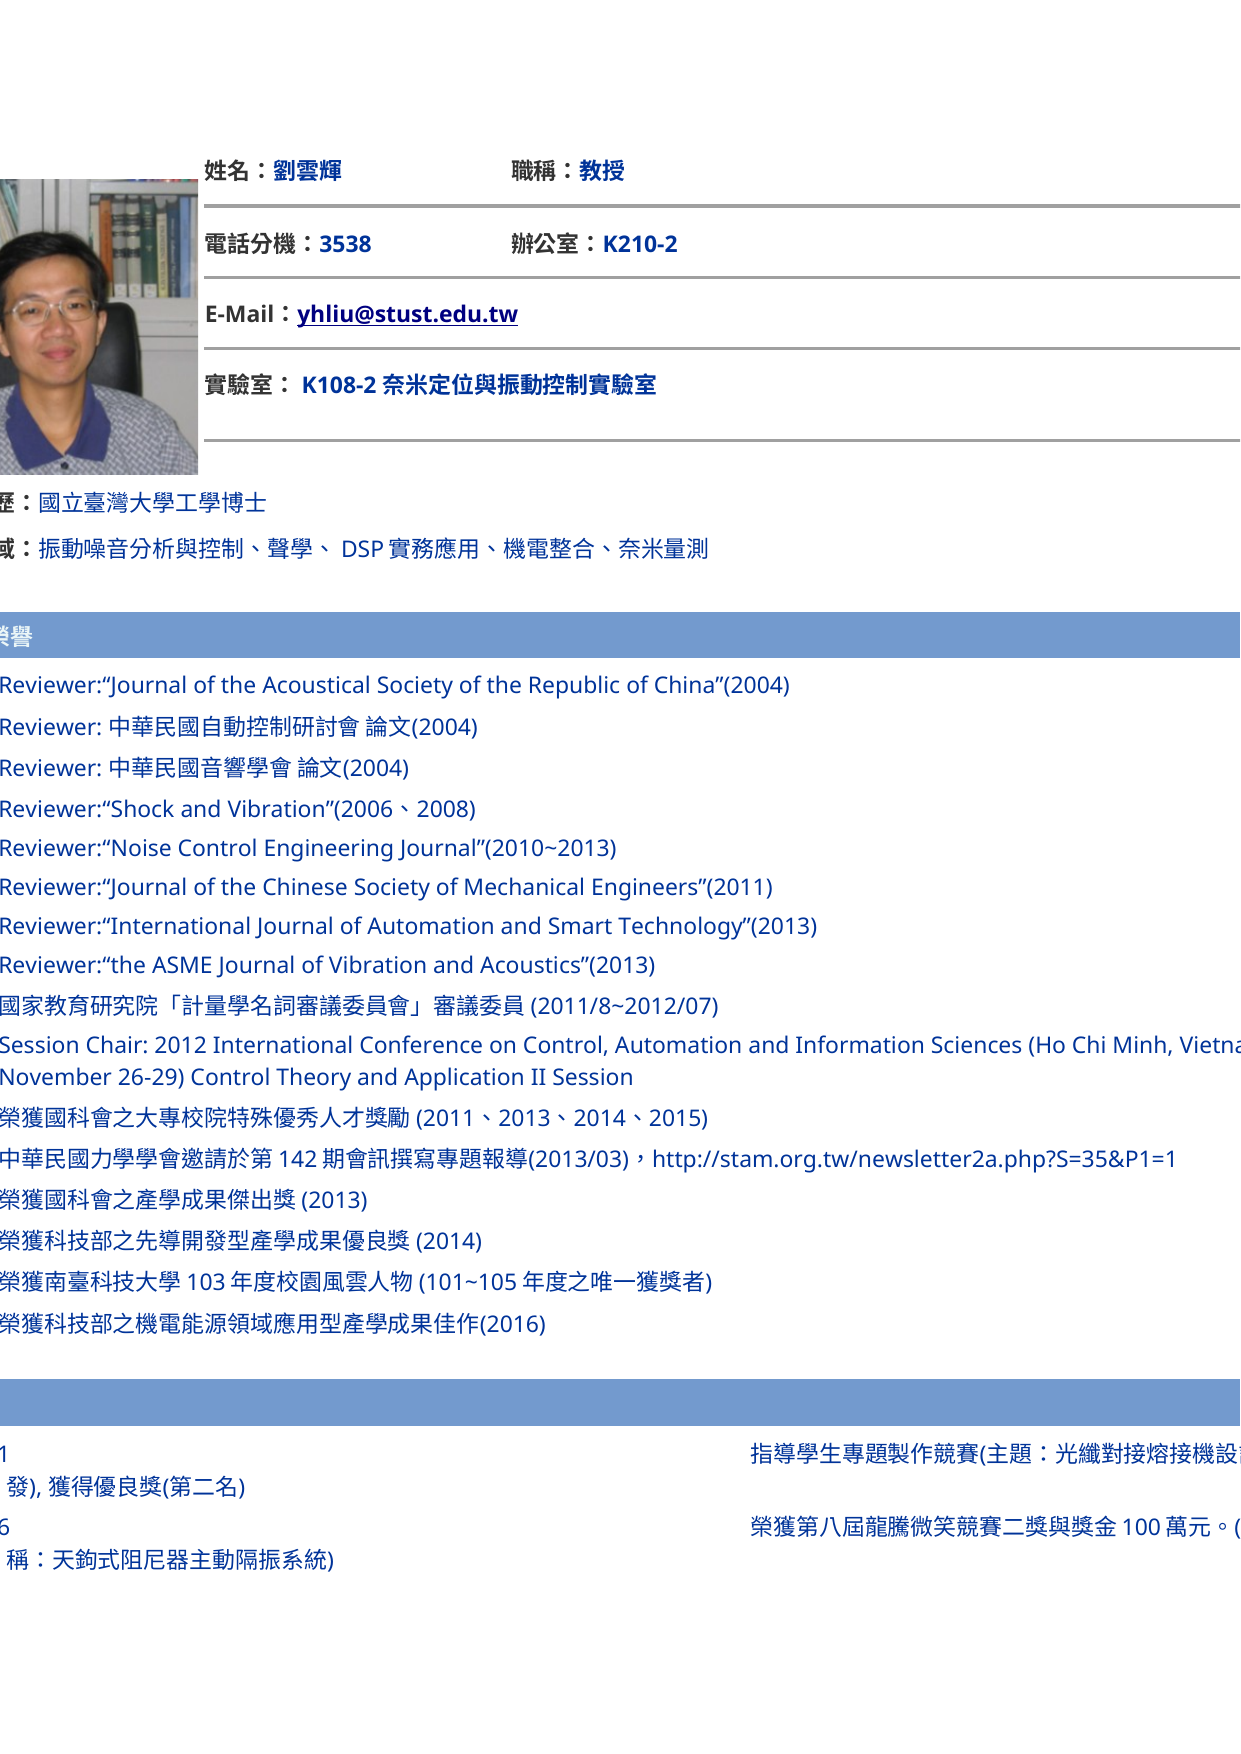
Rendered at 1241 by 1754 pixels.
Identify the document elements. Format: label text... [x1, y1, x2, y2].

table_cell 獲獎 [0, 1379, 1240, 1426]
table_cell [201, 262, 1240, 293]
table_cell 實驗室： K108-2 奈米定位與振動控制實驗室 [201, 364, 1240, 403]
table_cell 電話分機：3538 [201, 222, 508, 262]
table_header 職稱：教授 [508, 150, 1240, 189]
table_cell 學術榮譽 [0, 612, 1240, 658]
table_cell 最高學歷：國立臺灣大學工學博士 [0, 478, 1240, 524]
table_cell [0, 571, 1240, 612]
table_header 姓名：劉雲輝 [201, 150, 508, 189]
table_cell [201, 190, 1240, 222]
table_cell E-Mail：yhliu@stust.edu.tw [201, 293, 1240, 333]
table_cell Reviewer:“Journal of the Acoustical Society of the Republic of China”(2004) Reviewer: 中華民國自動控制研討會 論文(2004) Reviewer: 中華民國音響學會 論文(2004) Reviewer:“Shock and Vibration”(2006、2008) Reviewer:“Noise Control Engineering Journal”(2010~2013) Reviewer:“Journal of the Chinese Society of Mechanical Engineers”(2011) Reviewer:“International Journal of Automation and Smart Technology”(2013) Reviewer:“the ASME Journal of Vibration and Acoustics”(2013) 國家教育研究院「計量學名詞審議委員會」審議委員 (2011/8~2012/07) Session Chair: 2012 International Conference on Control, Automation and Information Sciences (Ho Chi Minh, Vietnam, November 26-29) Control Theory and Application II Session 榮獲國科會之大專校院特殊優秀人才獎勵 (2011、2013、2014、2015) 中華民國力學學會邀請於第142期會訊撰寫專題報導(2013/03)，http://stam.org.tw/newsletter2a.php?S=35&P1=1 榮獲國科會之產學成果傑出獎 (2013) 榮獲科技部之先導開發型產學成果優良獎 (2014) 榮獲南臺科技大學103年度校園風雲人物 (101~105年度之唯一獲獎者) 榮獲科技部之機電能源領域應用型產學成果佳作(2016) [0, 659, 1240, 1342]
table_header [0, 150, 201, 478]
table_cell [201, 404, 1240, 478]
table_cell [0, 1342, 1240, 1379]
table_cell [201, 333, 1240, 364]
table_cell 研究領域：振動噪音分析與控制、聲學、 DSP實務應用、機電整合、奈米量測 [0, 525, 1240, 571]
table_cell 辦公室：K210-2 [508, 222, 1240, 262]
table_cell 2004/11 指導學生專題製作競賽(主題：光纖對接熔接機設計與開發), 獲得優良獎(第二名) 2014/06 榮獲第八屆龍騰微笑競賽二獎與獎金100萬元。(作品名稱：天鉤式阻尼器主動隔振系統) 2014/11 榮獲科技部創新創業激勵計畫創業潛力獎與獎金55萬 2015/06 榮獲第二十三屆中華民國振動與噪音工程學術研討會優良應用論文獎 2015/11 指導大專生參與第一屆旭泰科技論文獎之大專專題競賽，榮獲優等獎 2016/10 指導大專生參與第二屆旭泰科技論文獎之高速主軸創新應用實作類競賽，榮獲優良創意獎 2016/11 指導大專生參與『南臺科技大學2016第七屆校園創業競賽』榮獲第一名 2017/02 指導大專生參與『IED 2016 智慧電子應用設計競賽創意概念組-物聯網與智慧工廠』榮獲金獎 2017/05 指導大專生參與『第十二屆戰國策全國創新創業競賽』學生創業組 榮獲第二名 2017/08 指導大專生參與北京『第二屆京台青年創新創業大賽』 榮獲新創組組第三名 2017/10 指導大專生參與第三屆旭泰科技論文獎之高速主軸創新應用實作類競賽，榮獲佳作 2018/08 指導大專生參與第四屆旭泰科技論文獎之高速主軸創新應用實作類競賽，榮獲佳作 2019/05 指導大專生參與2019亞洲智慧型機器人大賽輪型機器人避障A，獲得第一名 2019/11 指導研究生以「基於類神經網路之狀態監診系統開發及其在工具機刀具狀態診斷之應用」主題參與第五屆旭泰科技論文獎之高速主軸創新應用實作類競賽，榮獲佳作 [0, 1426, 1240, 1578]
